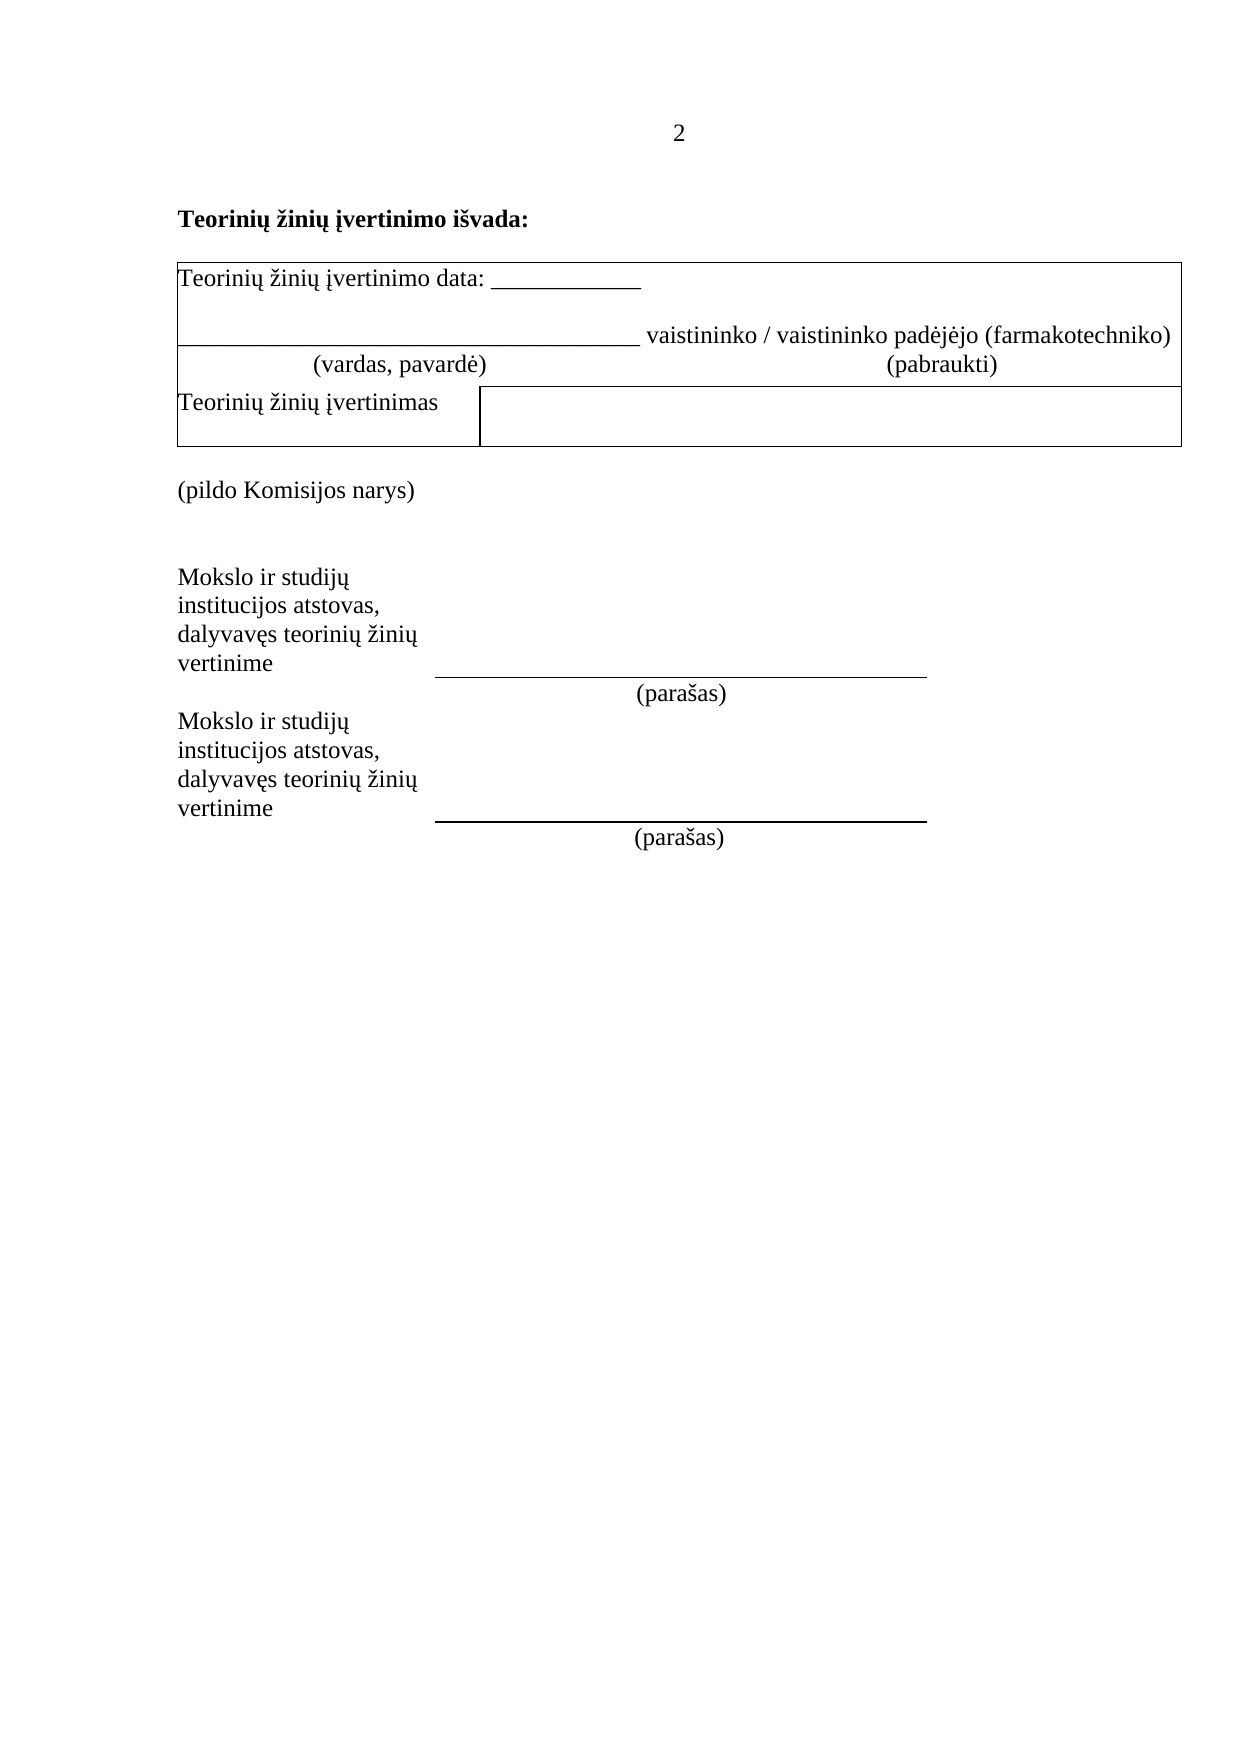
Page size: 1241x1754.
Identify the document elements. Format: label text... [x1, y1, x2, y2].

text Teorinių žinių įvertinimo išvada: [177, 204, 1181, 233]
table_header [435, 504, 927, 677]
text (parašas) [177, 822, 1181, 851]
table_cell [481, 387, 1181, 416]
table_cell _____________________________________ vaistininko / vaistininko padėjėjo (farmakotechniko) (vardas, pavardė) (pabraukti) [178, 320, 1181, 386]
table_cell Mokslo ir studijų institucijos atstovas, dalyvavęs teorinių žinių vertinime [177, 677, 435, 821]
table_cell Teorinių žinių įvertinimas [178, 386, 479, 446]
table_cell (parašas) [435, 678, 927, 821]
text (pildo Komisijos narys) [177, 475, 1181, 504]
table_cell [927, 677, 1181, 821]
table_header [927, 504, 1181, 677]
table_header Mokslo ir studijų institucijos atstovas, dalyvavęs teorinių žinių vertinime [177, 504, 435, 677]
table_cell [481, 416, 1181, 446]
table_header Teorinių žinių įvertinimo data: ____________ [178, 263, 1181, 320]
